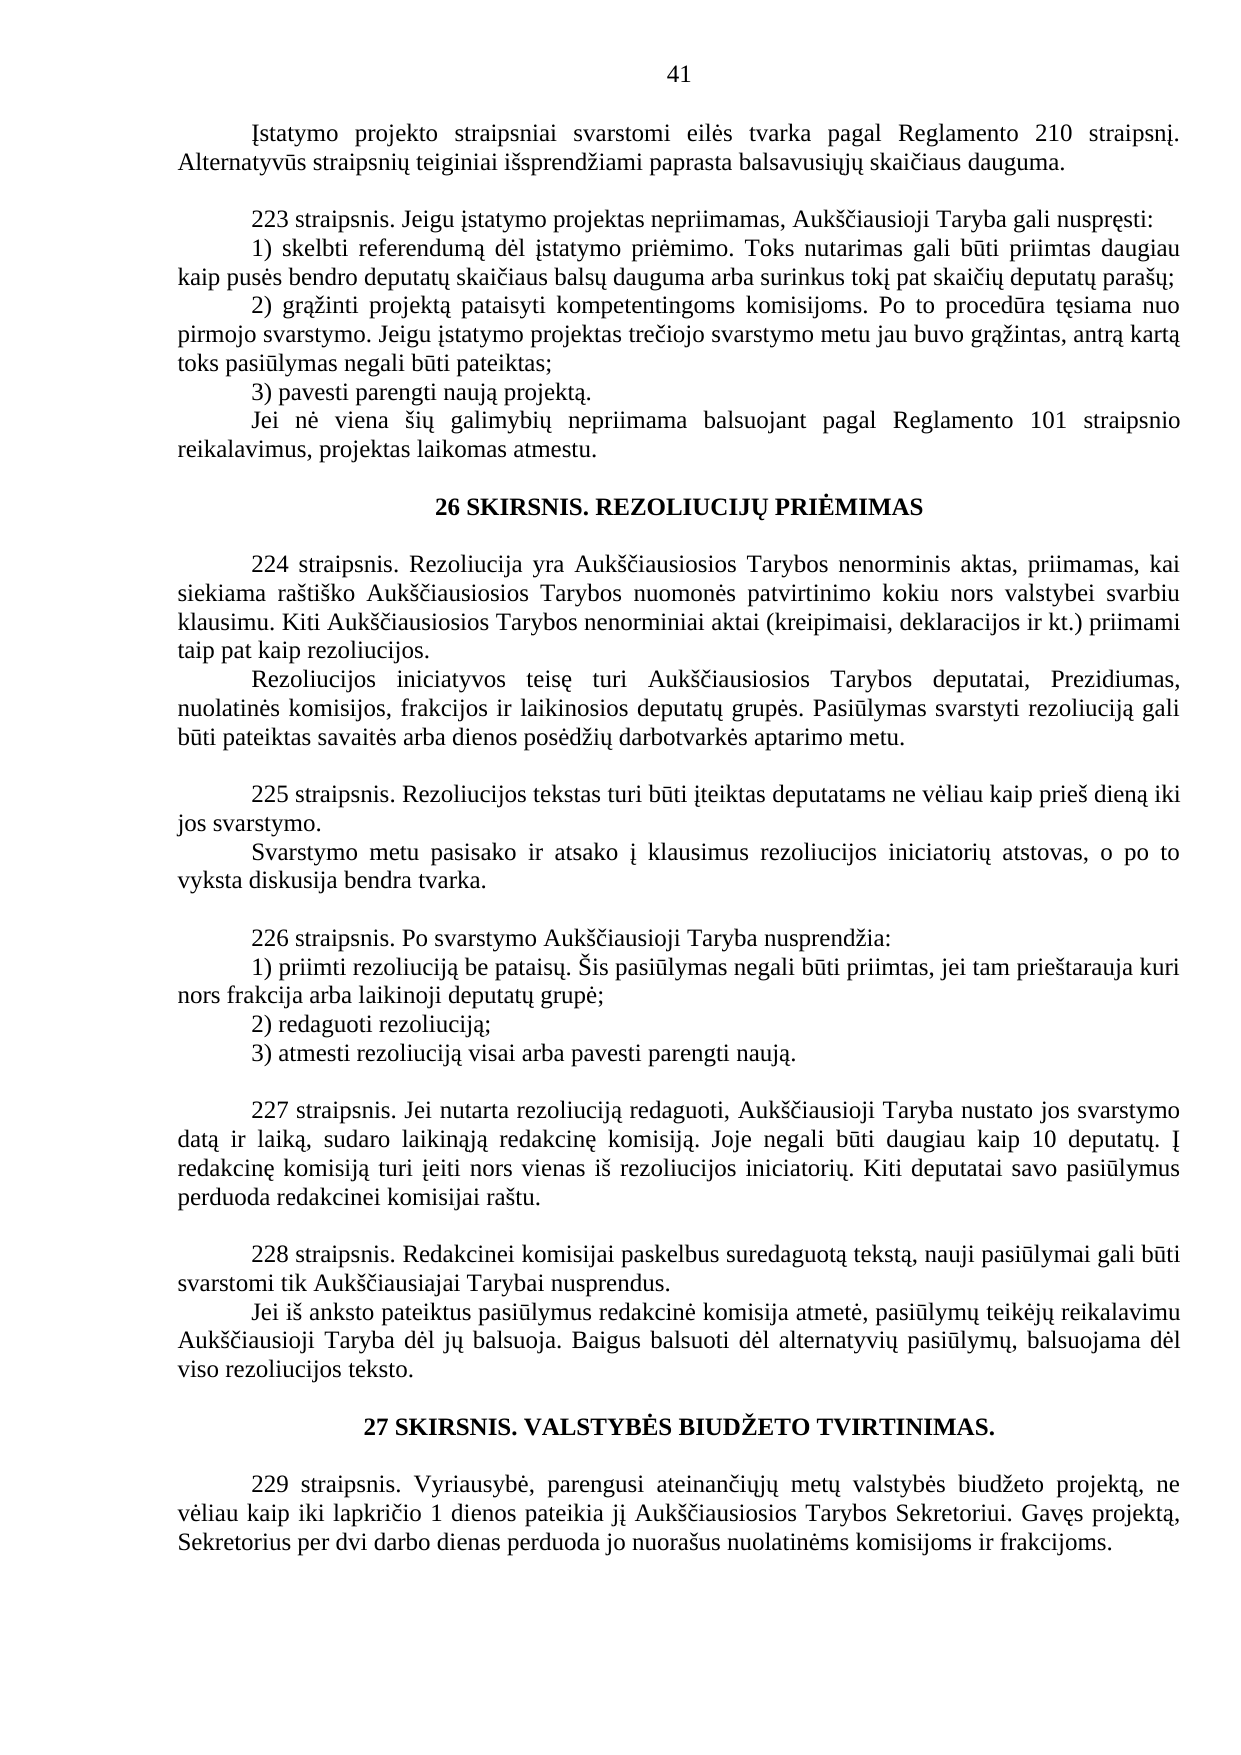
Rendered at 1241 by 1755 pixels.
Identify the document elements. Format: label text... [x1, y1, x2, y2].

text 3) pavesti parengti naują projektą. [177, 377, 1181, 406]
text Svarstymo metu pasisako ir atsako į klausimus rezoliucijos iniciatorių atstovas, o po to vyksta diskusija bendra tvarka. [177, 837, 1181, 894]
text 225 straipsnis. Rezoliucijos tekstas turi būti įteiktas deputatams ne vėliau kaip prieš dieną iki jos svarstymo. [177, 779, 1181, 837]
text 224 straipsnis. Rezoliucija yra Aukščiausiosios Tarybos nenorminis aktas, priimamas, kai siekiama raštiško Aukščiausiosios Tarybos nuomonės patvirtinimo kokiu nors valstybei svarbiu klausimu. Kiti Aukščiausiosios Tarybos nenorminiai aktai (kreipimaisi, deklaracijos ir kt.) priimami taip pat kaip rezoliucijos. [177, 549, 1181, 664]
text 3) atmesti rezoliuciją visai arba pavesti parengti naują. [177, 1038, 1181, 1067]
text 26 skirsnis. Rezoliucijų priėmimas [177, 492, 1181, 521]
text 223 straipsnis. Jeigu įstatymo projektas nepriimamas, Aukščiausioji Taryba gali nuspręsti: [177, 204, 1181, 233]
text 2) redaguoti rezoliuciją; [177, 1009, 1181, 1038]
text 1) priimti rezoliuciją be pataisų. Šis pasiūlymas negali būti priimtas, jei tam prieštarauja kuri nors frakcija arba laikinoji deputatų grupė; [177, 952, 1181, 1009]
text Rezoliucijos iniciatyvos teisę turi Aukščiausiosios Tarybos deputatai, Prezidiumas, nuolatinės komisijos, frakcijos ir laikinosios deputatų grupės. Pasiūlymas svarstyti rezoliuciją gali būti pateiktas savaitės arba dienos posėdžių darbotvarkės aptarimo metu. [177, 664, 1181, 751]
text 226 straipsnis. Po svarstymo Aukščiausioji Taryba nusprendžia: [177, 923, 1181, 952]
text 2) grąžinti projektą pataisyti kompetentingoms komisijoms. Po to procedūra tęsiama nuo pirmojo svarstymo. Jeigu įstatymo projektas trečiojo svarstymo metu jau buvo grąžintas, antrą kartą toks pasiūlymas negali būti pateiktas; [177, 291, 1181, 377]
text Jei iš anksto pateiktus pasiūlymus redakcinė komisija atmetė, pasiūlymų teikėjų reikalavimu Aukščiausioji Taryba dėl jų balsuoja. Baigus balsuoti dėl alternatyvių pasiūlymų, balsuojama dėl viso rezoliucijos teksto. [177, 1297, 1181, 1383]
text 1) skelbti referendumą dėl įstatymo priėmimo. Toks nutarimas gali būti priimtas daugiau kaip pusės bendro deputatų skaičiaus balsų dauguma arba surinkus tokį pat skaičių deputatų parašų; [177, 233, 1181, 291]
text 228 straipsnis. Redakcinei komisijai paskelbus suredaguotą tekstą, nauji pasiūlymai gali būti svarstomi tik Aukščiausiajai Tarybai nusprendus. [177, 1239, 1181, 1297]
text Jei nė viena šių galimybių nepriimama balsuojant pagal Reglamento 101 straipsnio reikalavimus, projektas laikomas atmestu. [177, 406, 1181, 463]
text 227 straipsnis. Jei nutarta rezoliuciją redaguoti, Aukščiausioji Taryba nustato jos svarstymo datą ir laiką, sudaro laikinąją redakcinę komisiją. Joje negali būti daugiau kaip 10 deputatų. Į redakcinę komisiją turi įeiti nors vienas iš rezoliucijos iniciatorių. Kiti deputatai savo pasiūlymus perduoda redakcinei komisijai raštu. [177, 1096, 1181, 1211]
text 229 straipsnis. Vyriausybė, parengusi ateinančiųjų metų valstybės biudžeto projektą, ne vėliau kaip iki lapkričio 1 dienos pateikia jį Aukščiausiosios Tarybos Sekretoriui. Gavęs projektą, Sekretorius per dvi darbo dienas perduoda jo nuorašus nuolatinėms komisijoms ir frakcijoms. [177, 1469, 1181, 1556]
text Įstatymo projekto straipsniai svarstomi eilės tvarka pagal Reglamento 210 straipsnį. Alternatyvūs straipsnių teiginiai išsprendžiami paprasta balsavusiųjų skaičiaus dauguma. [177, 118, 1181, 176]
text 27 skirsnis. Valstybės biudžeto tvirtinimas. [177, 1412, 1181, 1441]
